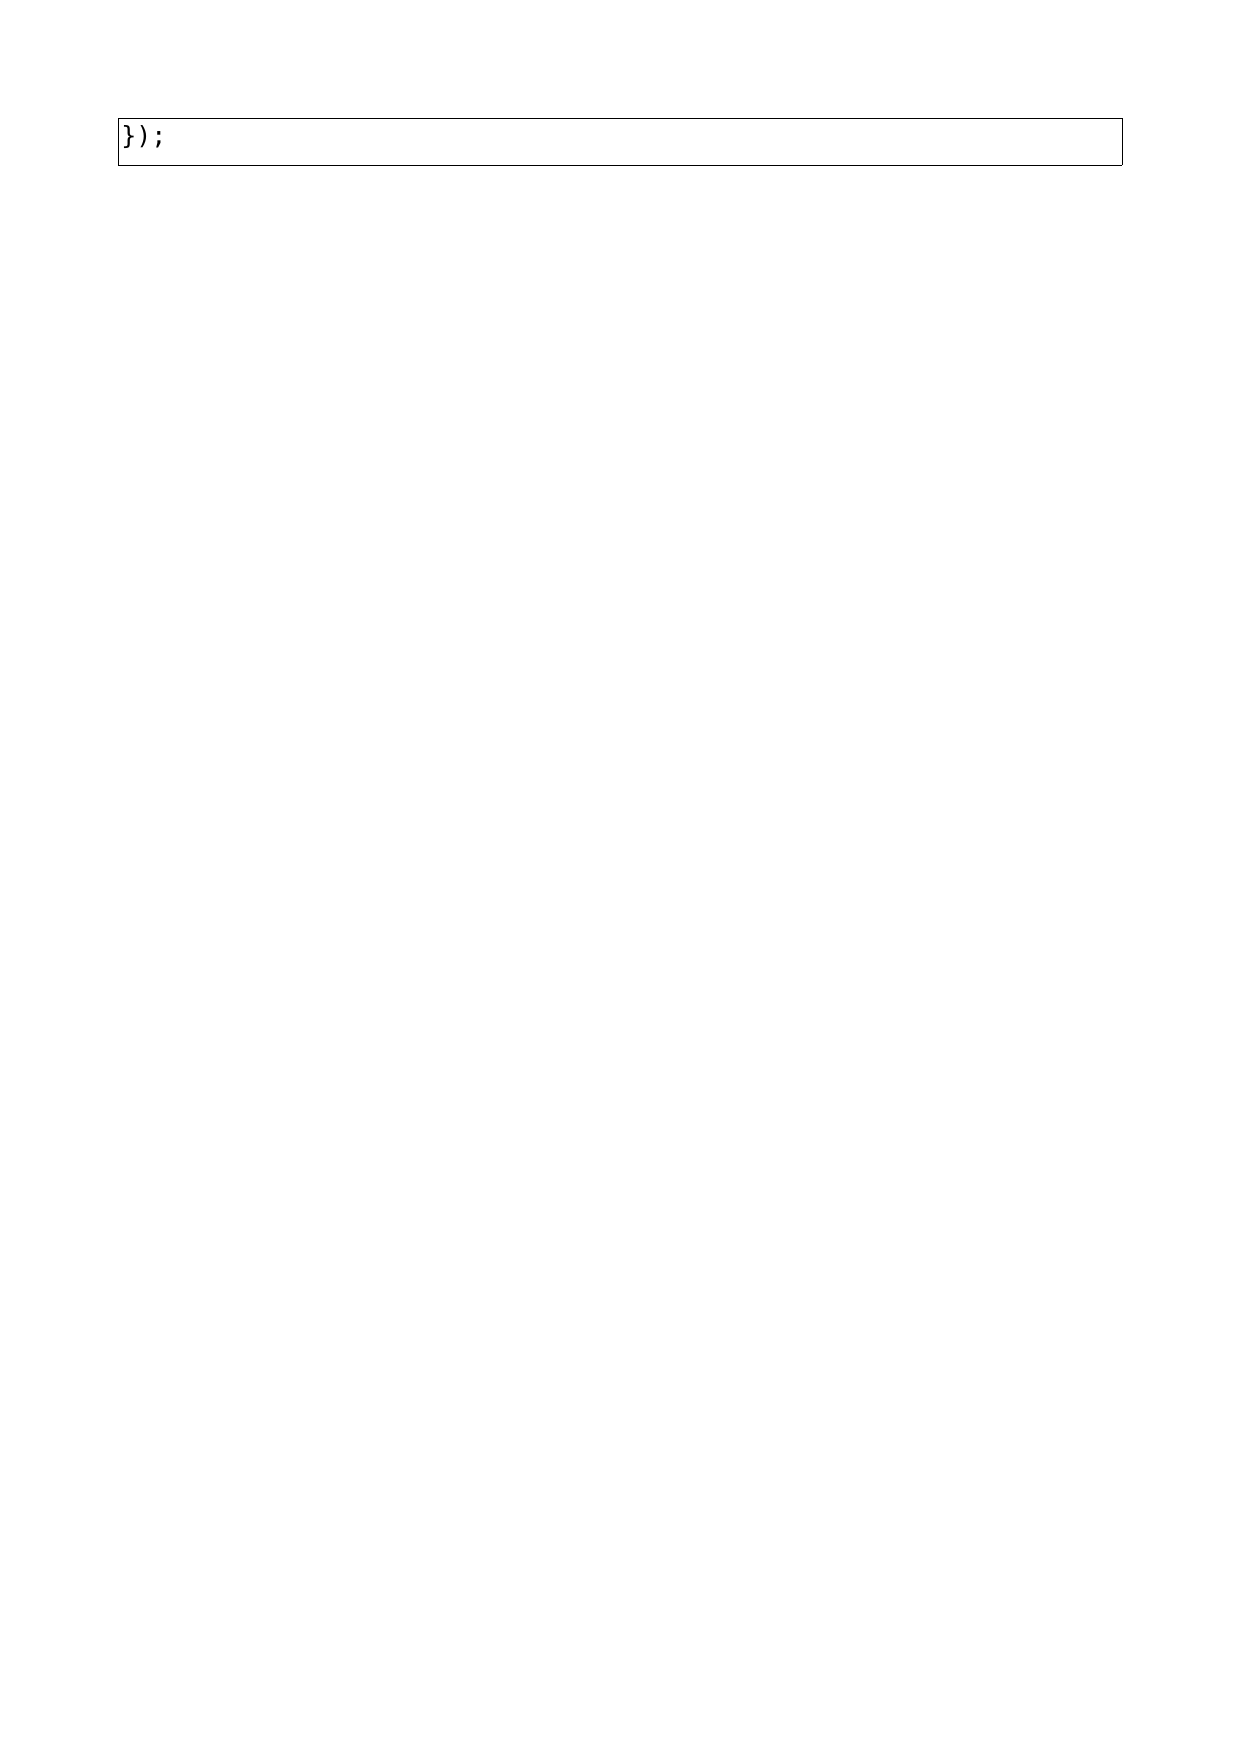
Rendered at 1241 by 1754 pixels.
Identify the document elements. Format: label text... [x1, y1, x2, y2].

table_header }); [119, 119, 1122, 165]
